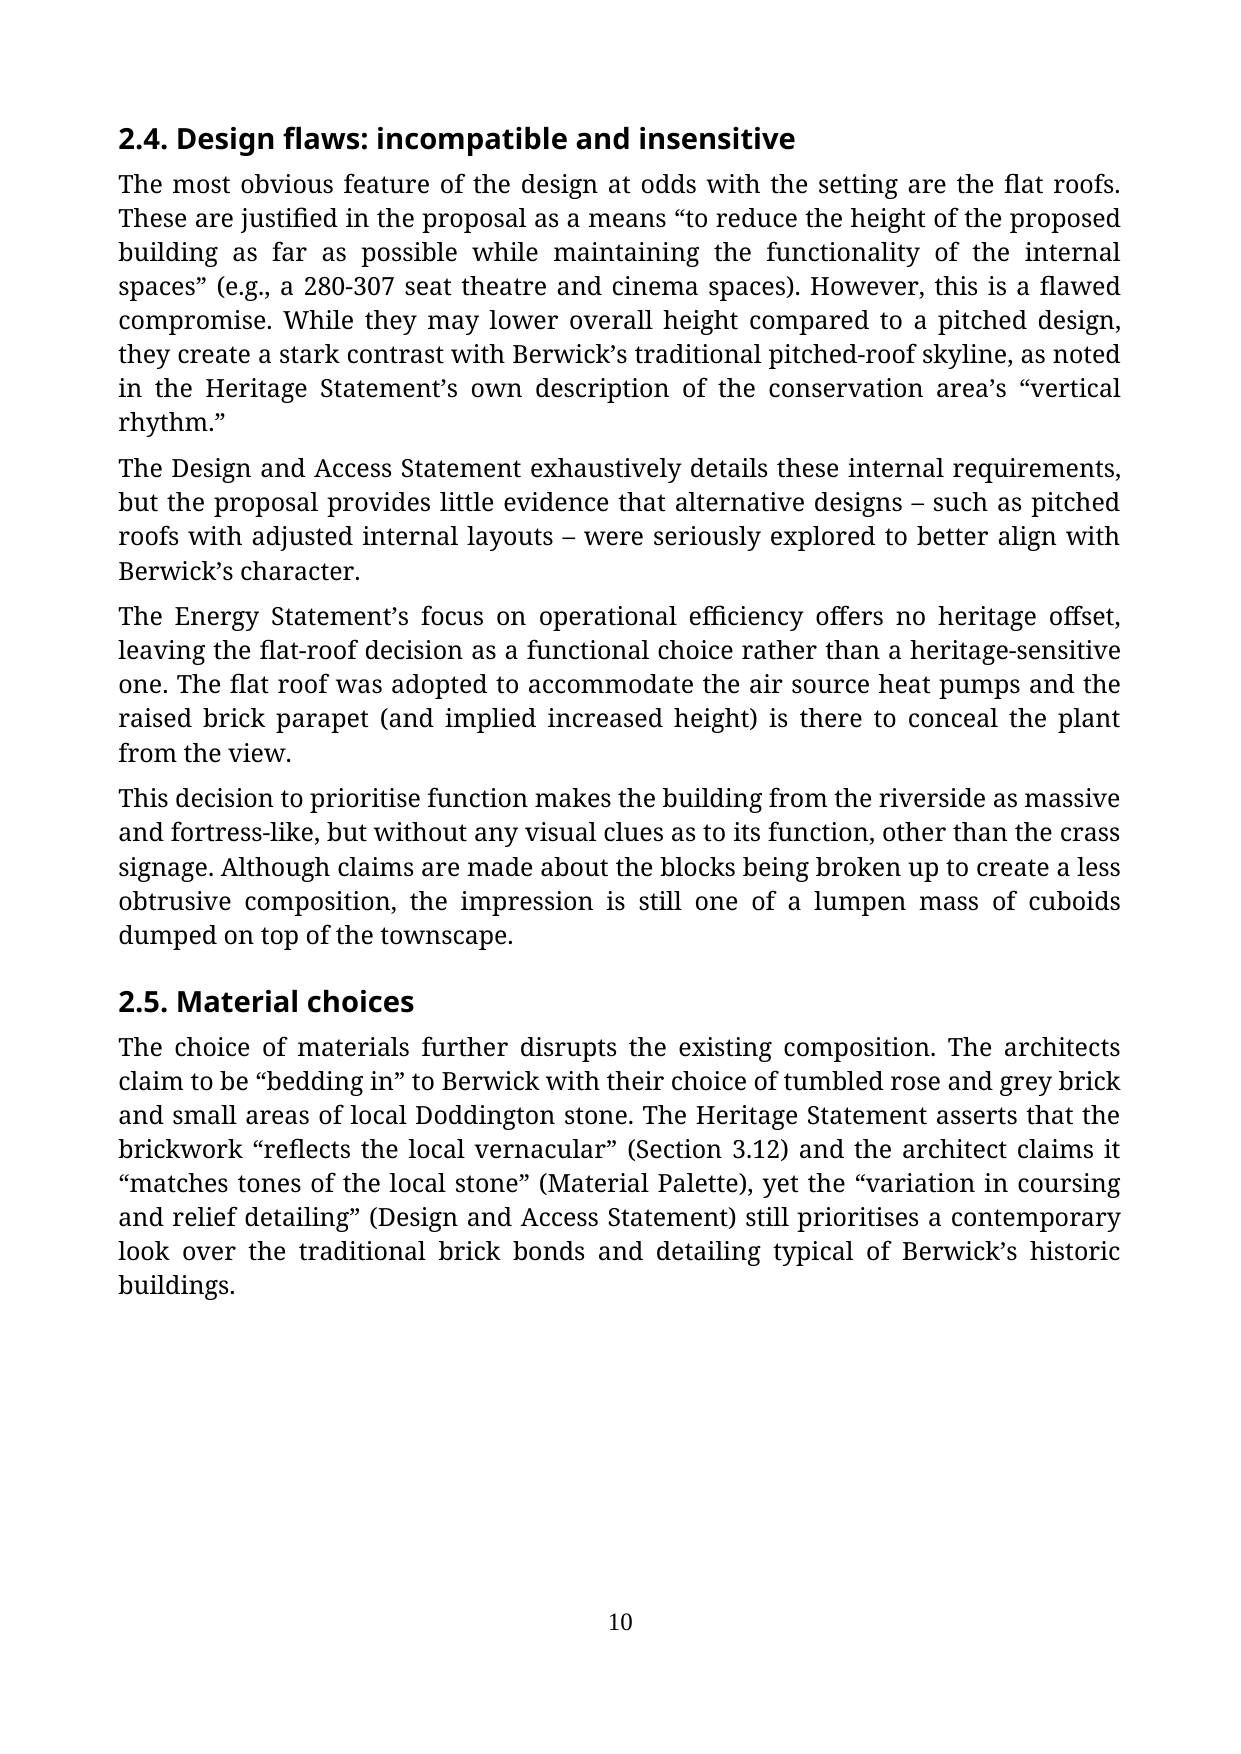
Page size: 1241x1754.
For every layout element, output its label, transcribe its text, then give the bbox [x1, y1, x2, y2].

subtitle 2.5. Material choices [118, 981, 1122, 1021]
text This decision to prioritise function makes the building from the riverside as massive and fortress-like, but without any visual clues as to its function, other than the crass signage. Although claims are made about the blocks being broken up to create a less obtrusive composition, the impression is still one of a lumpen mass of cuboids dumped on top of the townscape. [118, 781, 1122, 951]
subtitle 2.4. Design flaws: incompatible and insensitive [118, 118, 1122, 158]
text The most obvious feature of the design at odds with the setting are the flat roofs. These are justified in the proposal as a means “to reduce the height of the proposed building as far as possible while maintaining the functionality of the internal spaces” (e.g., a 280-307 seat theatre and cinema spaces). However, this is a flawed compromise. While they may lower overall height compared to a pitched design, they create a stark contrast with Berwick’s traditional pitched-roof skyline, as noted in the Heritage Statement’s own description of the conservation area’s “vertical rhythm.” [118, 167, 1122, 439]
text The choice of materials further disrupts the existing composition. The architects claim to be “bedding in” to Berwick with their choice of tumbled rose and grey brick and small areas of local Doddington stone. The Heritage Statement asserts that the brickwork “reflects the local vernacular” (Section 3.12) and the architect claims it “matches tones of the local stone” (Material Palette), yet the “variation in coursing and relief detailing” (Design and Access Statement) still prioritises a contemporary look over the traditional brick bonds and detailing typical of Berwick’s historic buildings. [118, 1029, 1122, 1302]
text The Energy Statement’s focus on operational efficiency offers no heritage offset, leaving the flat-roof decision as a functional choice rather than a heritage-sensitive one. The flat roof was adopted to accommodate the air source heat pumps and the raised brick parapet (and implied increased height) is there to conceal the plant from the view. [118, 599, 1122, 769]
text The Design and Access Statement exhaustively details these internal requirements, but the proposal provides little evidence that alternative designs – such as pitched roofs with adjusted internal layouts – were seriously explored to better align with Berwick’s character. [118, 451, 1122, 587]
